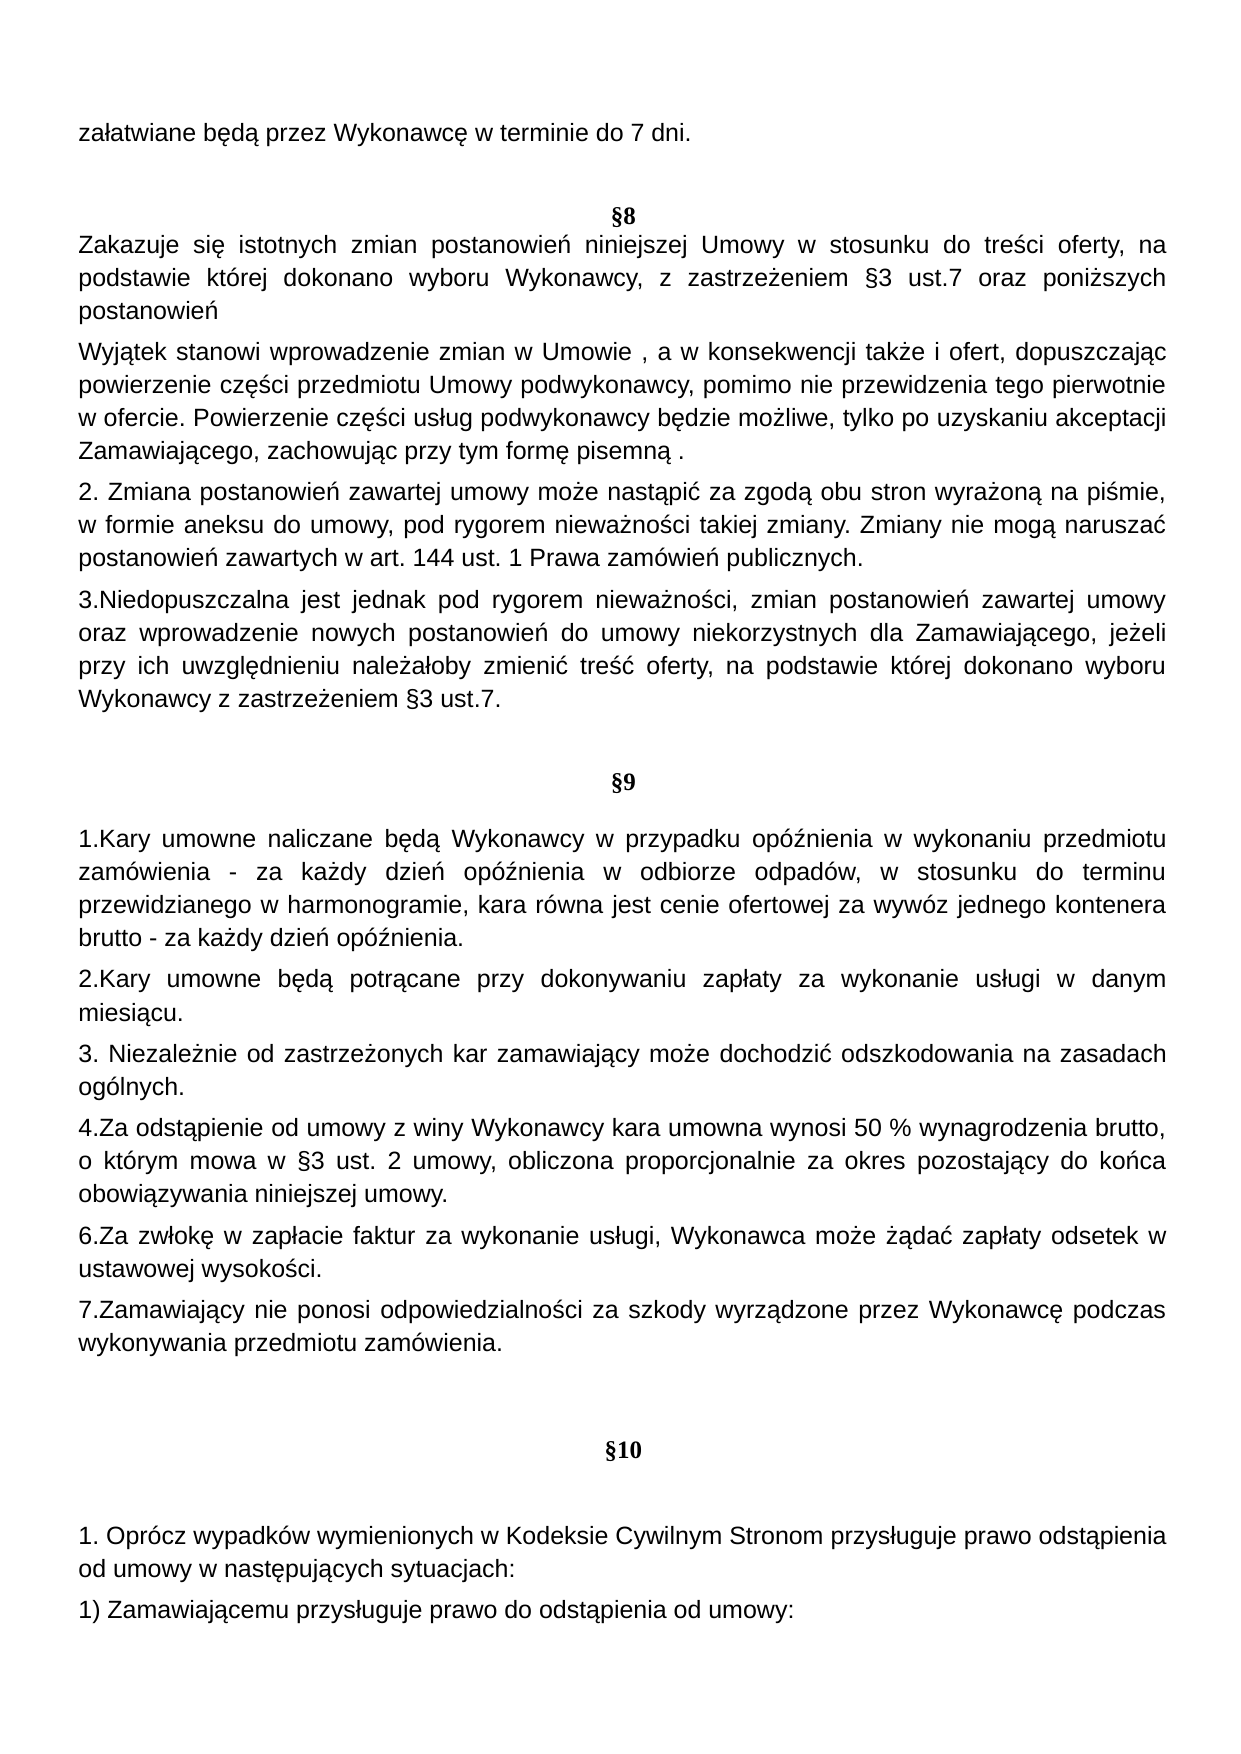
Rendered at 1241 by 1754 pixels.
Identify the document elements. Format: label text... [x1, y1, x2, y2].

text 3.Niedopuszczalna jest jednak pod rygorem nieważności, zmian postanowień zawartej umowy oraz wprowadzenie nowych postanowień do umowy niekorzystnych dla Zamawiającego, jeżeli przy ich uwzględnieniu należałoby zmienić treść oferty, na podstawie której dokonano wyboru Wykonawcy z zastrzeżeniem §3 ust.7. [78, 585, 1168, 713]
text 6.Za zwłokę w zapłacie faktur za wykonanie usługi, Wykonawca może żądać zapłaty odsetek w ustawowej wysokości. [78, 1221, 1168, 1282]
text 2. Zmiana postanowień zawartej umowy może nastąpić za zgodą obu stron wyrażoną na piśmie, w formie aneksu do umowy, pod rygorem nieważności takiej zmiany. Zmiany nie mogą naruszać postanowień zawartych w art. 144 ust. 1 Prawa zamówień publicznych. [78, 477, 1168, 572]
text §9 [78, 767, 1168, 795]
text 7.Zamawiający nie ponosi odpowiedzialności za szkody wyrządzone przez Wykonawcę podczas wykonywania przedmiotu zamówienia. [78, 1295, 1168, 1357]
text 3. Niezależnie od zastrzeżonych kar zamawiający może dochodzić odszkodowania na zasadach ogólnych. [78, 1039, 1168, 1101]
text Zakazuje się istotnych zmian postanowień niniejszej Umowy w stosunku do treści oferty, na podstawie której dokonano wyboru Wykonawcy, z zastrzeżeniem §3 ust.7 oraz poniższych postanowień [78, 229, 1168, 324]
text §10 [78, 1435, 1168, 1463]
text 4.Za odstąpienie od umowy z winy Wykonawcy kara umowna wynosi 50 % wynagrodzenia brutto, o którym mowa w §3 ust. 2 umowy, obliczona proporcjonalnie za okres pozostający do końca obowiązywania niniejszej umowy. [78, 1113, 1168, 1208]
text 1.Kary umowne naliczane będą Wykonawcy w przypadku opóźnienia w wykonaniu przedmiotu zamówienia - za każdy dzień opóźnienia w odbiorze odpadów, w stosunku do terminu przewidzianego w harmonogramie, kara równa jest cenie ofertowej za wywóz jednego kontenera brutto - za każdy dzień opóźnienia. [78, 824, 1168, 952]
text 1. Oprócz wypadków wymienionych w Kodeksie Cywilnym Stronom przysługuje prawo odstąpienia od umowy w następujących sytuacjach: [78, 1521, 1168, 1583]
text 2.Kary umowne będą potrącane przy dokonywaniu zapłaty za wykonanie usługi w danym miesiącu. [78, 964, 1168, 1026]
text załatwiane będą przez Wykonawcę w terminie do 7 dni. [78, 118, 1168, 147]
text 1) Zamawiającemu przysługuje prawo do odstąpienia od umowy: [78, 1595, 1168, 1624]
text §8 [78, 201, 1168, 229]
text Wyjątek stanowi wprowadzenie zmian w Umowie , a w konsekwencji także i ofert, dopuszczając powierzenie części przedmiotu Umowy podwykonawcy, pomimo nie przewidzenia tego pierwotnie w ofercie. Powierzenie części usług podwykonawcy będzie możliwe, tylko po uzyskaniu akceptacji Zamawiającego, zachowując przy tym formę pisemną . [78, 337, 1168, 465]
